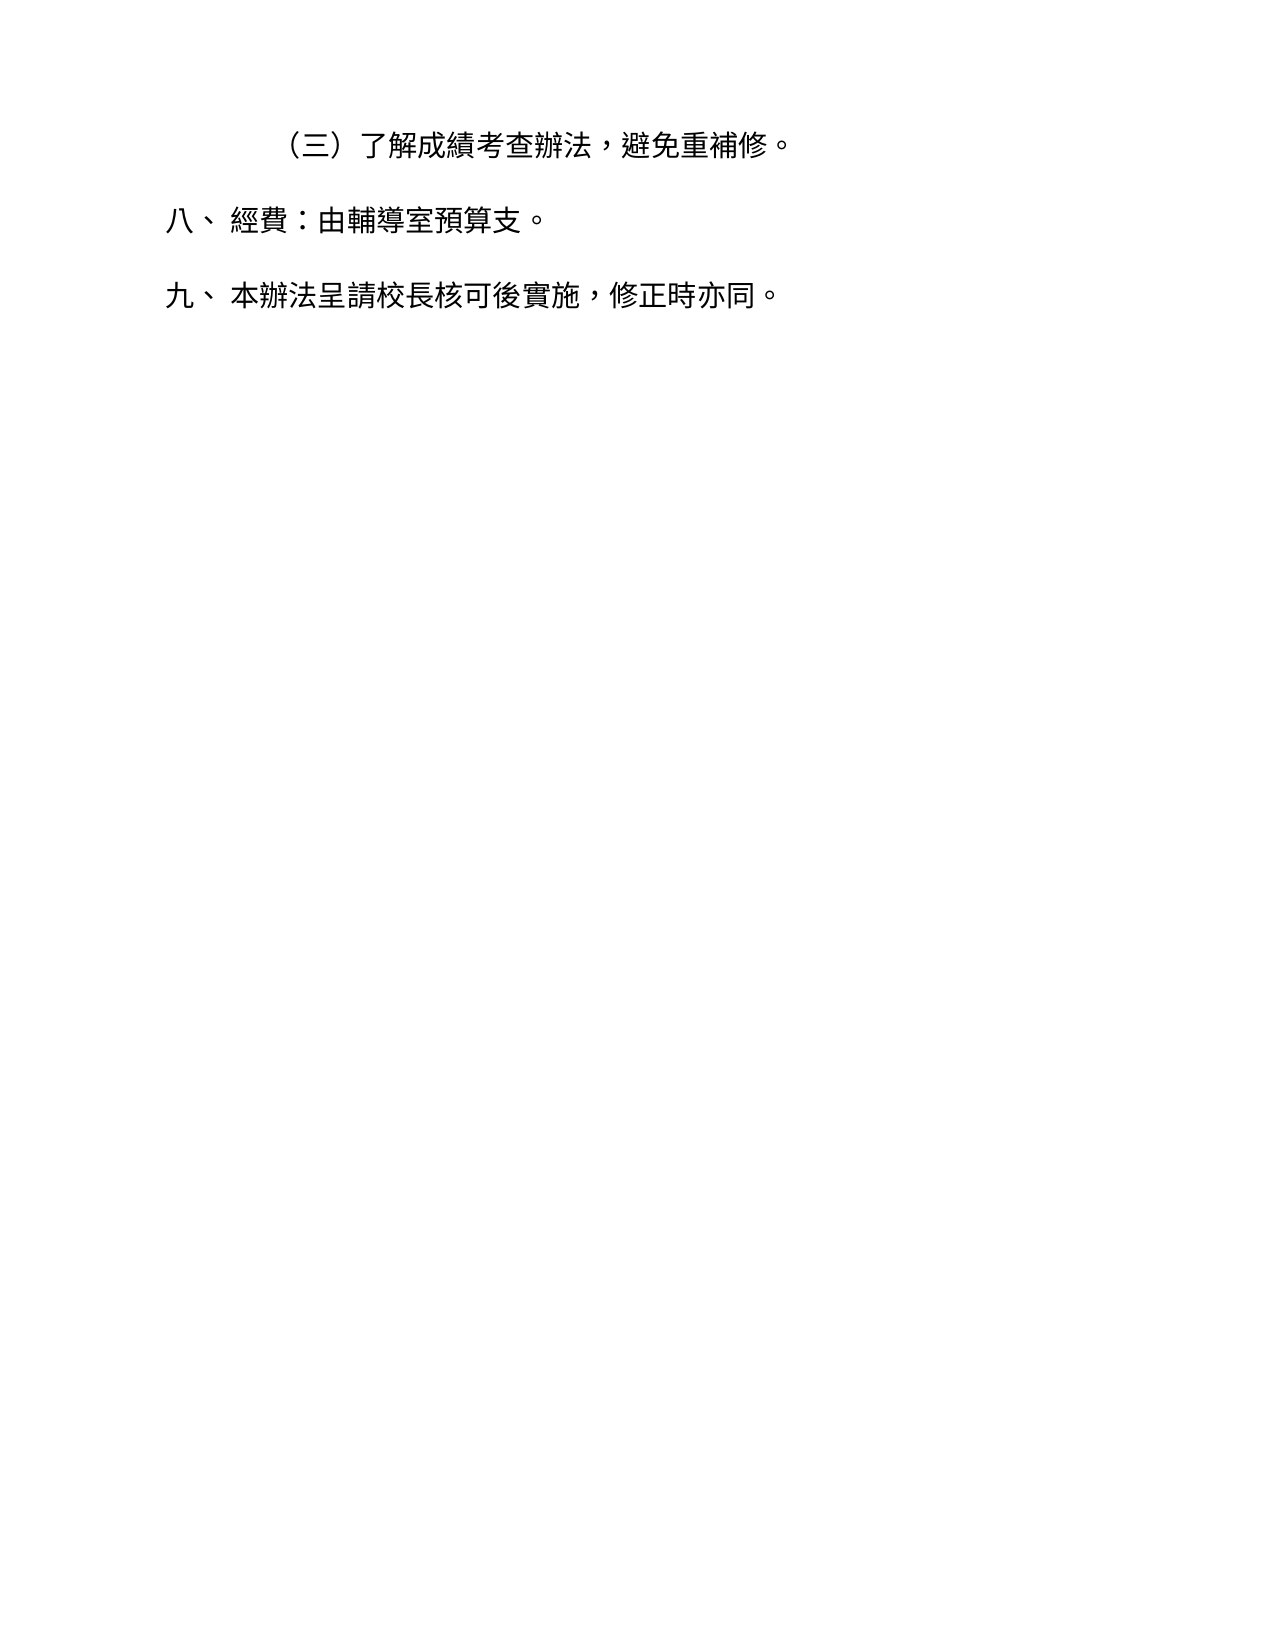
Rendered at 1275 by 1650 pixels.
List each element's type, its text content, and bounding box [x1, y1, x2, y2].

text 九、 本辦法呈請校長核可後實施，修正時亦同。 [165, 257, 1109, 332]
text 八、 經費：由輔導室預算支。 [165, 182, 1109, 257]
text （三）了解成績考查辦法，避免重補修。 [165, 107, 1109, 182]
